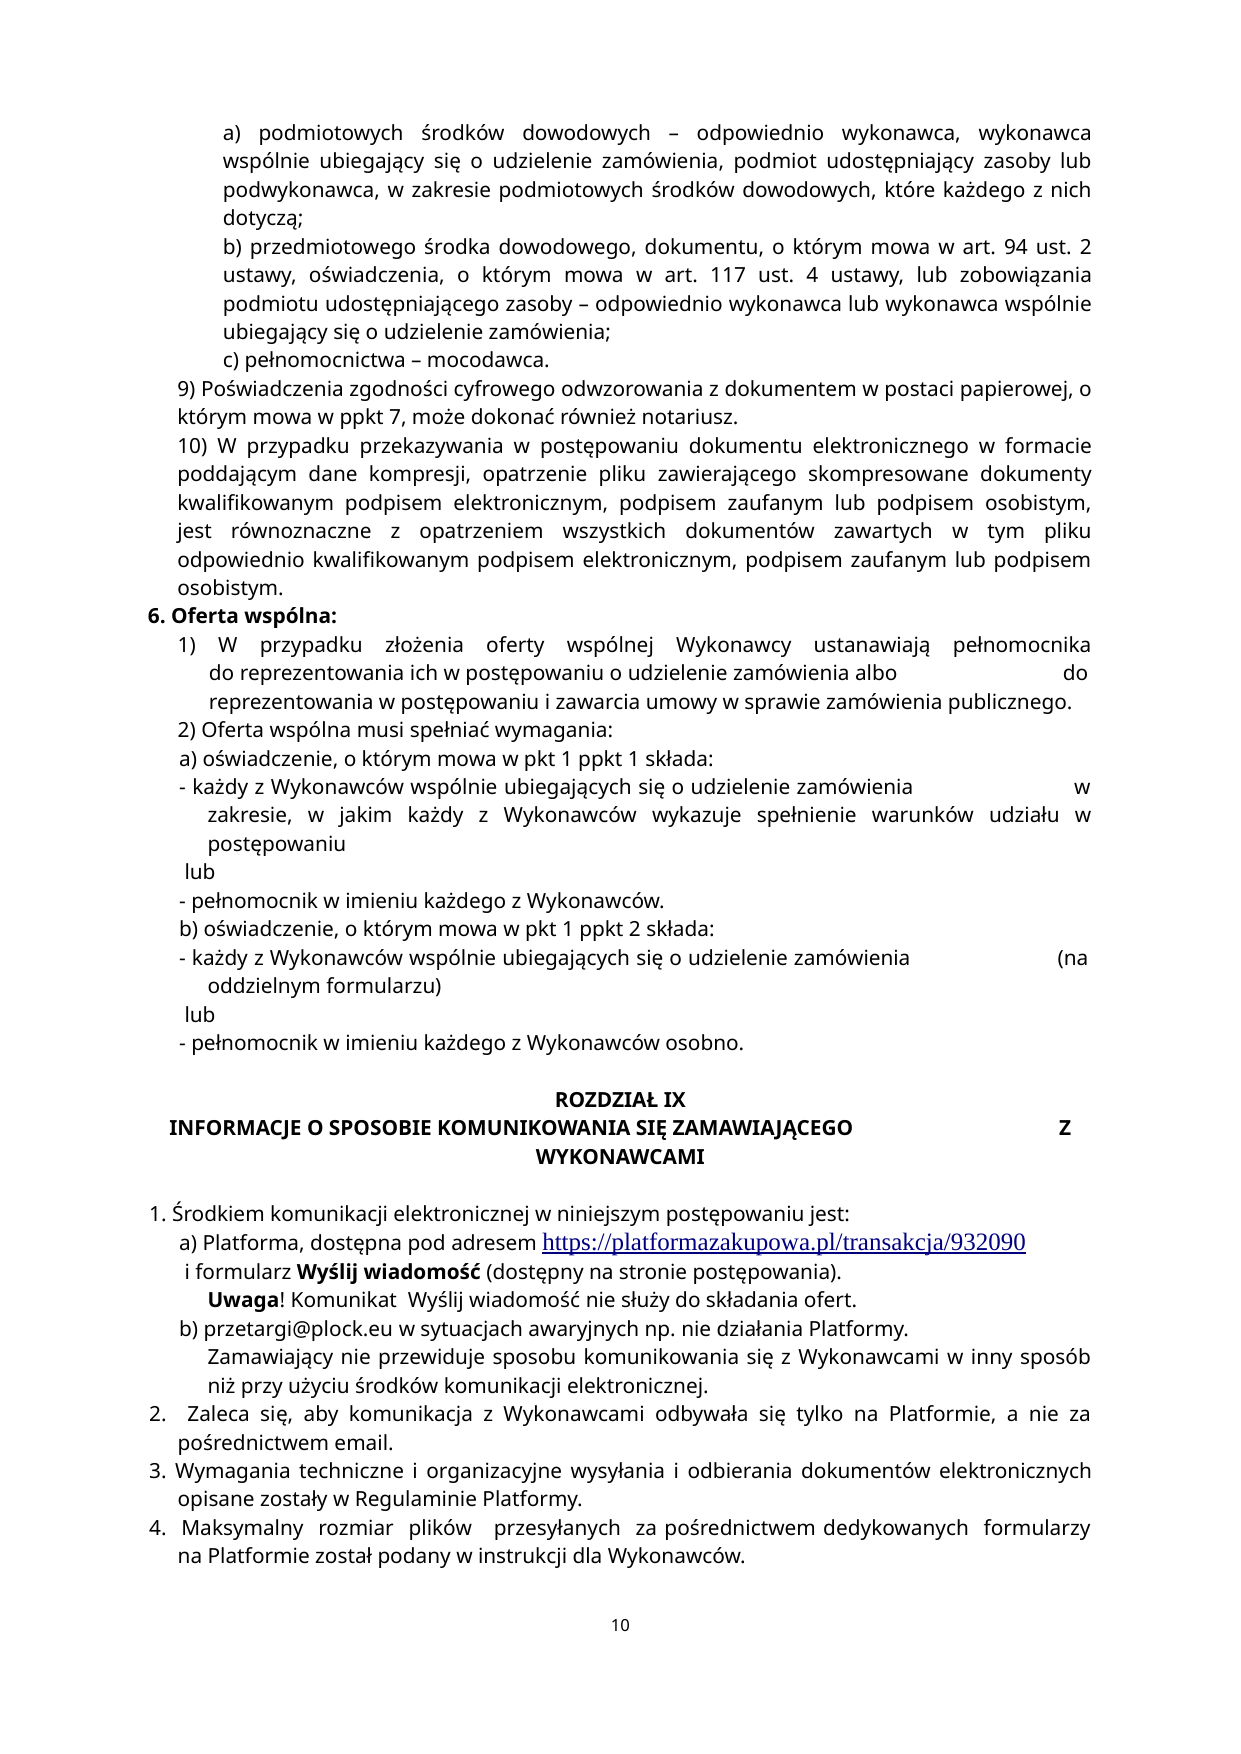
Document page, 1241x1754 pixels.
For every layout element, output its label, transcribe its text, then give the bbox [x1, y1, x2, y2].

text - każdy z Wykonawców wspólnie ubiegających się o udzielenie zamówienia (na oddzielnym formularzu) [179, 943, 1093, 1000]
list 1. Środkiem komunikacji elektronicznej w niniejszym postępowaniu jest: [149, 1199, 1093, 1227]
text b) oświadczenie, o którym mowa w pkt 1 ppkt 2 składa: [179, 914, 1093, 943]
text ROZDZIAŁ IX [148, 1085, 1093, 1113]
text lub [179, 857, 1093, 886]
list 4. Maksymalny rozmiar plików przesyłanych za pośrednictwem dedykowanych formularzy na Platformie został podany w instrukcji dla Wykonawców. [149, 1513, 1093, 1570]
list c) pełnomocnictwa – mocodawca. [185, 346, 1093, 374]
text 1) W przypadku złożenia oferty wspólnej Wykonawcy ustanawiają pełnomocnika do reprezentowania ich w postępowaniu o udzielenie zamówienia albo do reprezentowania w postępowaniu i zawarcia umowy w sprawie zamówienia publicznego. [177, 630, 1093, 715]
list Uwaga! Komunikat Wyślij wiadomość nie służy do składania ofert. [179, 1285, 1093, 1314]
text a) oświadczenie, o którym mowa w pkt 1 ppkt 1 składa: [179, 744, 1093, 772]
list 3. Wymagania techniczne i organizacyjne wysyłania i odbierania dokumentów elektronicznych opisane zostały w Regulaminie Platformy. [149, 1456, 1093, 1513]
text lub [179, 1000, 1093, 1028]
list 10) W przypadku przekazywania w postępowaniu dokumentu elektronicznego w formacie poddającym dane kompresji, opatrzenie pliku zawierającego skompresowane dokumenty kwalifikowanym podpisem elektronicznym, podpisem zaufanym lub podpisem osobistym, jest równoznaczne z opatrzeniem wszystkich dokumentów zawartych w tym pliku odpowiednio kwalifikowanym podpisem elektronicznym, podpisem zaufanym lub podpisem osobistym. [177, 431, 1093, 602]
text Zamawiający nie przewiduje sposobu komunikowania się z Wykonawcami w inny sposób niż przy użyciu środków komunikacji elektronicznej. [179, 1342, 1093, 1399]
list b) przetargi@plock.eu w sytuacjach awaryjnych np. nie działania Platformy. [179, 1314, 1093, 1342]
list a) podmiotowych środków dowodowych – odpowiednio wykonawca, wykonawca wspólnie ubiegający się o udzielenie zamówienia, podmiot udostępniający zasoby lub podwykonawca, w zakresie podmiotowych środków dowodowych, które każdego z nich dotyczą; [185, 118, 1093, 232]
list a) Platforma, dostępna pod adresem https://platformazakupowa.pl/transakcja/932090 [179, 1227, 1093, 1257]
list 2. Zaleca się, aby komunikacja z Wykonawcami odbywała się tylko na Platformie, a nie za pośrednictwem email. [149, 1399, 1093, 1456]
text - każdy z Wykonawców wspólnie ubiegających się o udzielenie zamówienia w zakresie, w jakim każdy z Wykonawców wykazuje spełnienie warunków udziału w postępowaniu [179, 772, 1093, 857]
text - pełnomocnik w imieniu każdego z Wykonawców osobno. [179, 1028, 1093, 1057]
text - pełnomocnik w imieniu każdego z Wykonawców. [179, 886, 1093, 914]
list 9) Poświadczenia zgodności cyfrowego odwzorowania z dokumentem w postaci papierowej, o którym mowa w ppkt 7, może dokonać również notariusz. [177, 374, 1093, 431]
text INFORMACJE O SPOSOBIE KOMUNIKOWANIA SIĘ ZAMAWIAJĄCEGO Z WYKONAWCAMI [148, 1113, 1093, 1170]
list i formularz Wyślij wiadomość (dostępny na stronie postępowania). [179, 1257, 1093, 1285]
text 6. Oferta wspólna: [148, 602, 1093, 630]
text 2) Oferta wspólna musi spełniać wymagania: [177, 715, 1093, 744]
list b) przedmiotowego środka dowodowego, dokumentu, o którym mowa w art. 94 ust. 2 ustawy, oświadczenia, o którym mowa w art. 117 ust. 4 ustawy, lub zobowiązania podmiotu udostępniającego zasoby – odpowiednio wykonawca lub wykonawca wspólnie ubiegający się o udzielenie zamówienia; [185, 232, 1093, 346]
